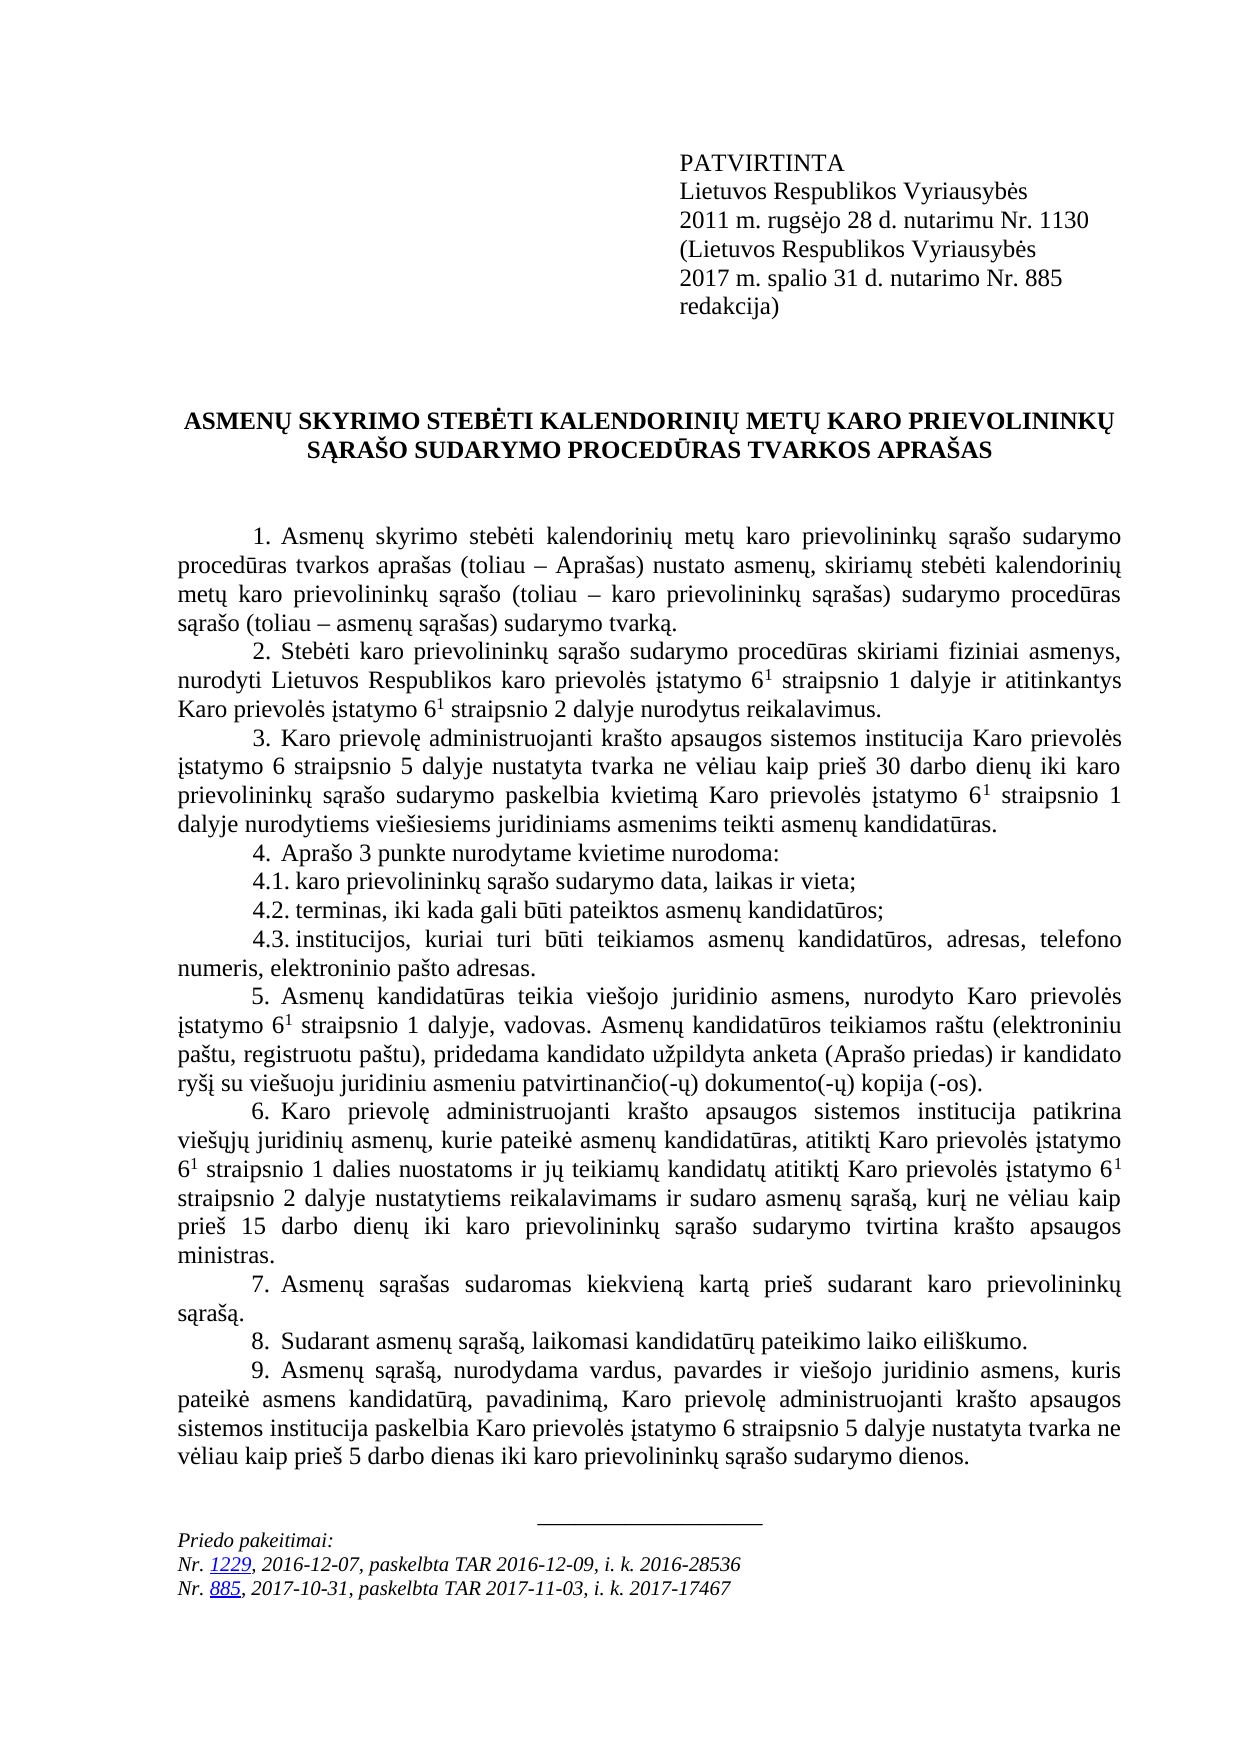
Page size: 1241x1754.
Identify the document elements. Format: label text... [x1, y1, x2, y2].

text 4.1. karo prievolininkų sąrašo sudarymo data, laikas ir vieta; [177, 866, 1122, 895]
text 6. Karo prievolę administruojanti krašto apsaugos sistemos institucija patikrina viešųjų juridinių asmenų, kurie pateikė asmenų kandidatūras, atitiktį Karo prievolės įstatymo 61 straipsnio 1 dalies nuostatoms ir jų teikiamų kandidatų atitiktį Karo prievolės įstatymo 61 straipsnio 2 dalyje nustatytiems reikalavimams ir sudaro asmenų sąrašą, kurį ne vėliau kaip prieš 15 darbo dienų iki karo prievolininkų sąrašo sudarymo tvirtina krašto apsaugos ministras. [177, 1096, 1122, 1269]
text PATVIRTINTA Lietuvos Respublikos Vyriausybės 2011 m. rugsėjo 28 d. nutarimu Nr. 1130 (Lietuvos Respublikos Vyriausybės 2017 m. spalio 31 d. nutarimo Nr. 885 redakcija) [679, 148, 1122, 320]
text 1. Asmenų skyrimo stebėti kalendorinių metų karo prievolininkų sąrašo sudarymo procedūras tvarkos aprašas (toliau – Aprašas) nustato asmenų, skiriamų stebėti kalendorinių metų karo prievolininkų sąrašo (toliau – karo prievolininkų sąrašas) sudarymo procedūras sąrašo (toliau – asmenų sąrašas) sudarymo tvarką. [177, 521, 1122, 636]
text 9. Asmenų sąrašą, nurodydama vardus, pavardes ir viešojo juridinio asmens, kuris pateikė asmens kandidatūrą, pavadinimą, Karo prievolę administruojanti krašto apsaugos sistemos institucija paskelbia Karo prievolės įstatymo 6 straipsnio 5 dalyje nustatyta tvarka ne vėliau kaip prieš 5 darbo dienas iki karo prievolininkų sąrašo sudarymo dienos. [177, 1355, 1122, 1470]
text 2. Stebėti karo prievolininkų sąrašo sudarymo procedūras skiriami fiziniai asmenys, nurodyti Lietuvos Respublikos karo prievolės įstatymo 61 straipsnio 1 dalyje ir atitinkantys Karo prievolės įstatymo 61 straipsnio 2 dalyje nurodytus reikalavimus. [177, 636, 1122, 723]
text 4.2. terminas, iki kada gali būti pateiktos asmenų kandidatūros; [177, 895, 1122, 924]
text 7. Asmenų sąrašas sudaromas kiekvieną kartą prieš sudarant karo prievolininkų sąrašą. [177, 1269, 1122, 1326]
text 8. Sudarant asmenų sąrašą, laikomasi kandidatūrų pateikimo laiko eiliškumo. [177, 1326, 1122, 1355]
text Nr. 885, 2017-10-31, paskelbta TAR 2017-11-03, i. k. 2017-17467 [177, 1576, 1122, 1600]
text 3. Karo prievolę administruojanti krašto apsaugos sistemos institucija Karo prievolės įstatymo 6 straipsnio 5 dalyje nustatyta tvarka ne vėliau kaip prieš 30 darbo dienų iki karo prievolininkų sąrašo sudarymo paskelbia kvietimą Karo prievolės įstatymo 61 straipsnio 1 dalyje nurodytiems viešiesiems juridiniams asmenims teikti asmenų kandidatūras. [177, 723, 1122, 838]
text 5. Asmenų kandidatūras teikia viešojo juridinio asmens, nurodyto Karo prievolės įstatymo 61 straipsnio 1 dalyje, vadovas. Asmenų kandidatūros teikiamos raštu (elektroniniu paštu, registruotu paštu), pridedama kandidato užpildyta anketa (Aprašo priedas) ir kandidato ryšį su viešuoju juridiniu asmeniu patvirtinančio(-ų) dokumento(-ų) kopija (-os). [177, 981, 1122, 1096]
text 4.3. institucijos, kuriai turi būti teikiamos asmenų kandidatūros, adresas, telefono numeris, elektroninio pašto adresas. [177, 924, 1122, 981]
text Priedo pakeitimai: [177, 1528, 1122, 1552]
text Nr. 1229, 2016-12-07, paskelbta TAR 2016-12-09, i. k. 2016-28536 [177, 1552, 1122, 1576]
text ASMENŲ SKYRIMO STEBĖTI KALENDORINIŲ METŲ KARO PRIEVOLININKŲ SĄRAŠO SUDARYMO PROCEDŪRAS TVARKOS APRAŠAS [177, 406, 1122, 464]
text 4. Aprašo 3 punkte nurodytame kvietime nurodoma: [177, 838, 1122, 866]
text __________________ [177, 1499, 1122, 1528]
